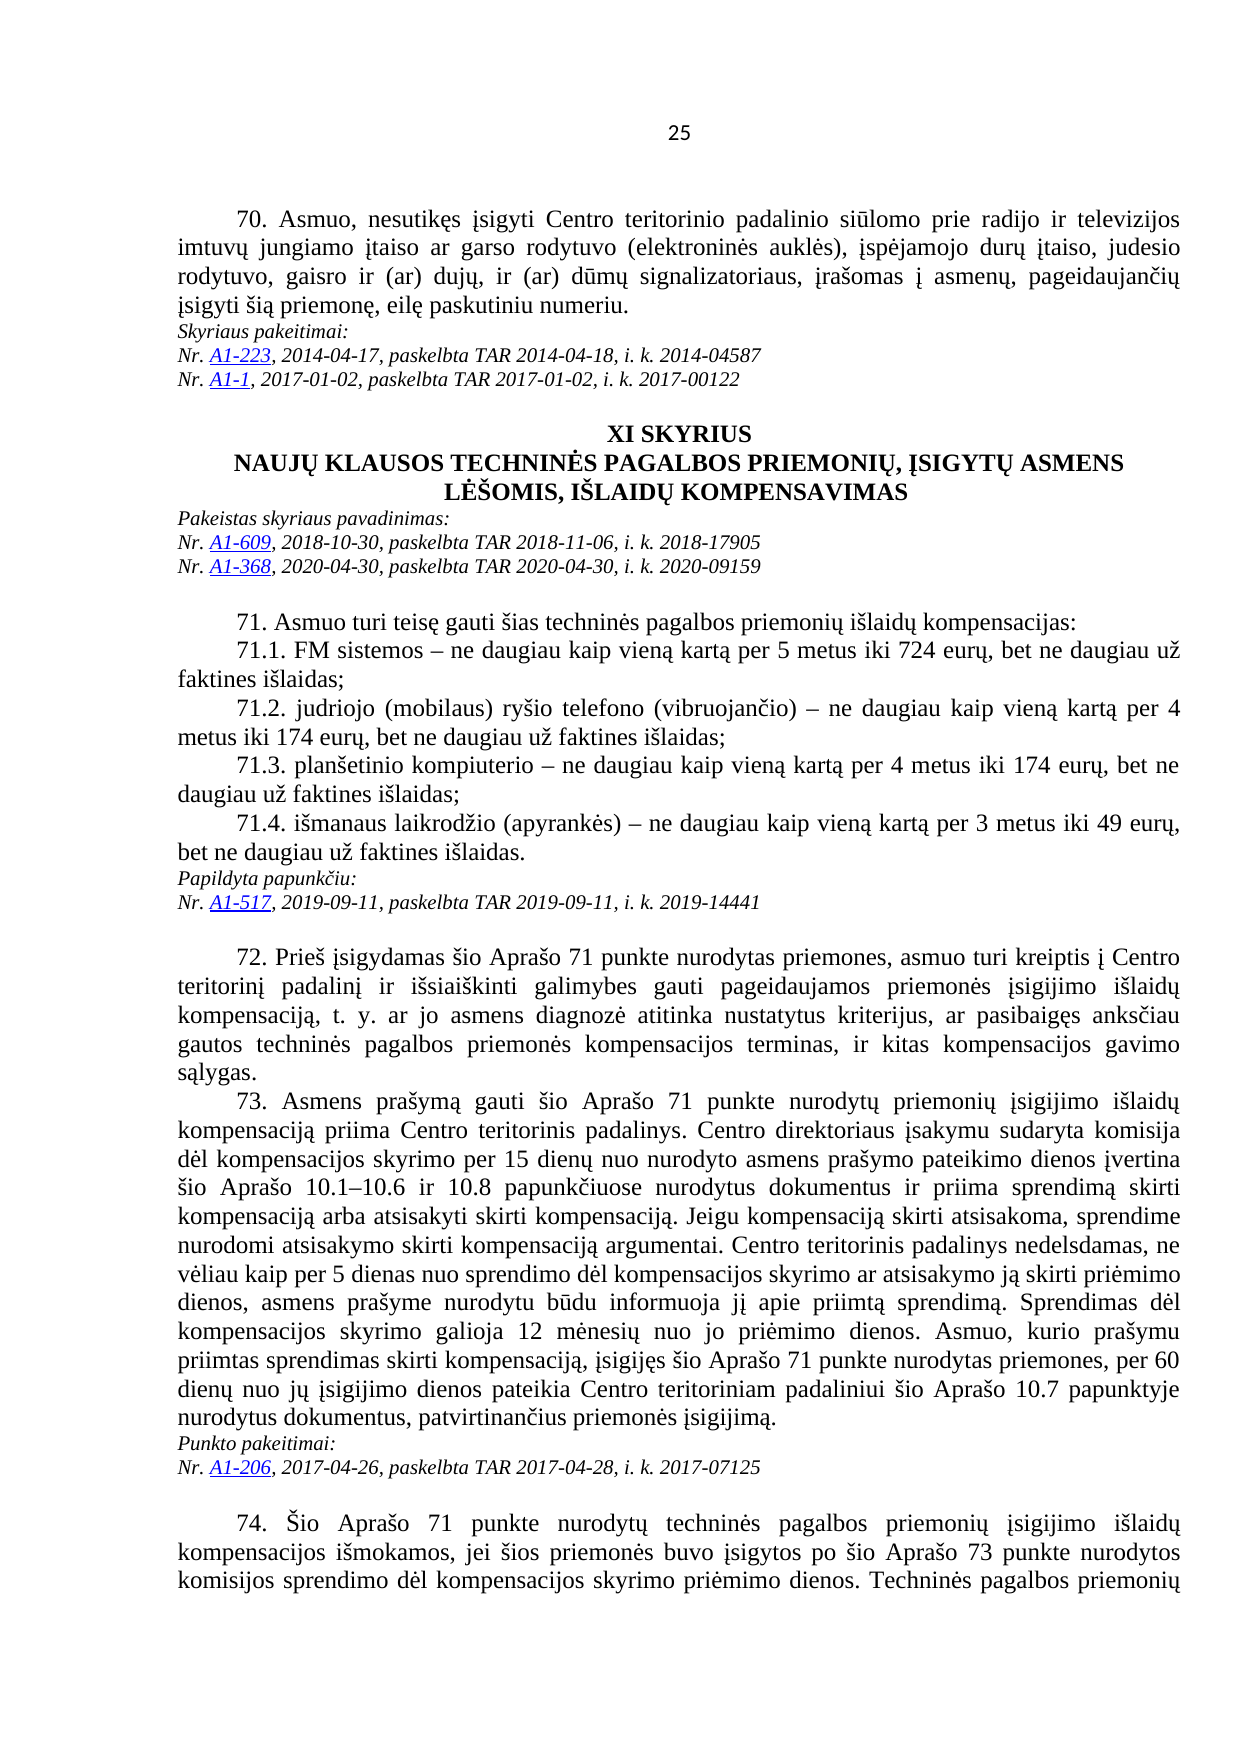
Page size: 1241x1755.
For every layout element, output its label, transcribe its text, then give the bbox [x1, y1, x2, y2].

text 71.1. FM sistemos – ne daugiau kaip vieną kartą per 5 metus iki 724 eurų, bet ne daugiau už faktines išlaidas; [177, 636, 1181, 693]
text XI SKYRIUS [177, 419, 1181, 448]
text 71. Asmuo turi teisę gauti šias techninės pagalbos priemonių išlaidų kompensacijas: [177, 607, 1181, 636]
text Nr. A1-609, 2018-10-30, paskelbta TAR 2018-11-06, i. k. 2018-17905 [177, 530, 1181, 554]
text 71.2. judriojo (mobilaus) ryšio telefono (vibruojančio) – ne daugiau kaip vieną kartą per 4 metus iki 174 eurų, bet ne daugiau už faktines išlaidas; [177, 693, 1181, 751]
text 71.4. išmanaus laikrodžio (apyrankės) – ne daugiau kaip vieną kartą per 3 metus iki 49 eurų, bet ne daugiau už faktines išlaidas. [177, 808, 1181, 866]
text NAUJŲ KLAUSOS TECHNINĖS PAGALBOS PRIEMONIŲ, ĮSIGYTŲ ASMENS LĖŠOMIS, IŠLAIDŲ KOMPENSAVIMAS [177, 448, 1181, 506]
text Pakeistas skyriaus pavadinimas: [177, 506, 1181, 530]
text 70. Asmuo, nesutikęs įsigyti Centro teritorinio padalinio siūlomo prie radijo ir televizijos imtuvų jungiamo įtaiso ar garso rodytuvo (elektroninės auklės), įspėjamojo durų įtaiso, judesio rodytuvo, gaisro ir (ar) dujų, ir (ar) dūmų signalizatoriaus, įrašomas į asmenų, pageidaujančių įsigyti šią priemonę, eilę paskutiniu numeriu. [177, 204, 1181, 319]
text Nr. A1-1, 2017-01-02, paskelbta TAR 2017-01-02, i. k. 2017-00122 [177, 367, 1181, 391]
text Nr. A1-517, 2019-09-11, paskelbta TAR 2019-09-11, i. k. 2019-14441 [177, 889, 1181, 914]
text Skyriaus pakeitimai: [177, 319, 1181, 343]
text Punkto pakeitimai: [177, 1431, 1181, 1455]
text Papildyta papunkčiu: [177, 866, 1181, 889]
text 72. Prieš įsigydamas šio Aprašo 71 punkte nurodytas priemones, asmuo turi kreiptis į Centro teritorinį padalinį ir išsiaiškinti galimybes gauti pageidaujamos priemonės įsigijimo išlaidų kompensaciją, t. y. ar jo asmens diagnozė atitinka nustatytus kriterijus, ar pasibaigęs anksčiau gautos techninės pagalbos priemonės kompensacijos terminas, ir kitas kompensacijos gavimo sąlygas. [177, 942, 1181, 1086]
text 71.3. planšetinio kompiuterio – ne daugiau kaip vieną kartą per 4 metus iki 174 eurų, bet ne daugiau už faktines išlaidas; [177, 751, 1181, 808]
text 73. Asmens prašymą gauti šio Aprašo 71 punkte nurodytų priemonių įsigijimo išlaidų kompensaciją priima Centro teritorinis padalinys. Centro direktoriaus įsakymu sudaryta komisija dėl kompensacijos skyrimo per 15 dienų nuo nurodyto asmens prašymo pateikimo dienos įvertina šio Aprašo 10.1–10.6 ir 10.8 papunkčiuose nurodytus dokumentus ir priima sprendimą skirti kompensaciją arba atsisakyti skirti kompensaciją. Jeigu kompensaciją skirti atsisakoma, sprendime nurodomi atsisakymo skirti kompensaciją argumentai. Centro teritorinis padalinys nedelsdamas, ne vėliau kaip per 5 dienas nuo sprendimo dėl kompensacijos skyrimo ar atsisakymo ją skirti priėmimo dienos, asmens prašyme nurodytu būdu informuoja jį apie priimtą sprendimą. Sprendimas dėl kompensacijos skyrimo galioja 12 mėnesių nuo jo priėmimo dienos. Asmuo, kurio prašymu priimtas sprendimas skirti kompensaciją, įsigijęs šio Aprašo 71 punkte nurodytas priemones, per 60 dienų nuo jų įsigijimo dienos pateikia Centro teritoriniam padaliniui šio Aprašo 10.7 papunktyje nurodytus dokumentus, patvirtinančius priemonės įsigijimą. [177, 1086, 1181, 1431]
text Nr. A1-206, 2017-04-26, paskelbta TAR 2017-04-28, i. k. 2017-07125 [177, 1455, 1181, 1479]
text Nr. A1-368, 2020-04-30, paskelbta TAR 2020-04-30, i. k. 2020-09159 [177, 554, 1181, 578]
text Nr. A1-223, 2014-04-17, paskelbta TAR 2014-04-18, i. k. 2014-04587 [177, 343, 1181, 367]
text 74. Šio Aprašo 71 punkte nurodytų techninės pagalbos priemonių įsigijimo išlaidų kompensacijos išmokamos, jei šios priemonės buvo įsigytos po šio Aprašo 73 punkte nurodytos komisijos sprendimo dėl kompensacijos skyrimo priėmimo dienos. Techninės pagalbos priemonių [177, 1508, 1181, 1594]
